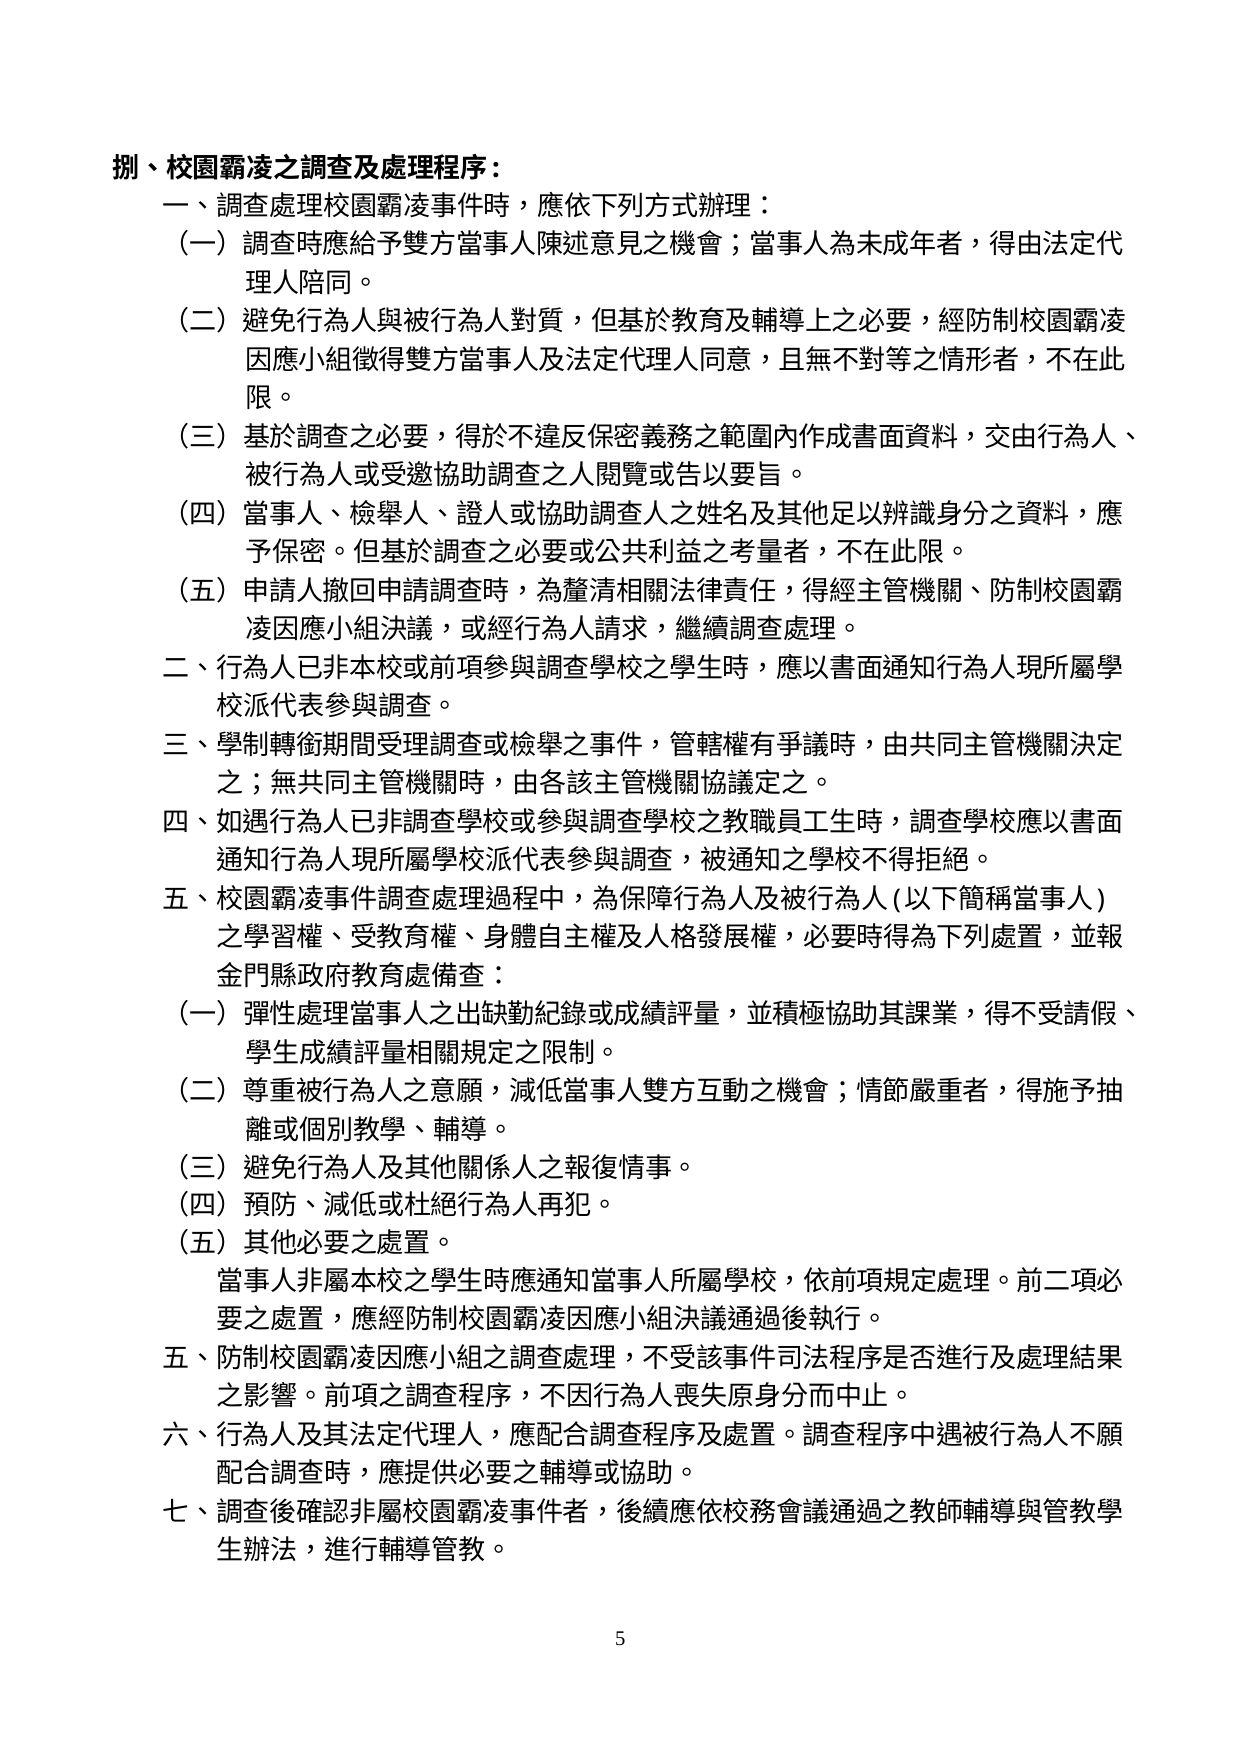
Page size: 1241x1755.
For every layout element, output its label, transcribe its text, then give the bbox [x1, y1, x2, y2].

text 一、調查處理校園霸凌事件時，應依下列方式辦理： [162, 185, 1147, 223]
text （二）避免行為人與被行為人對質，但基於教育及輔導上之必要，經防制校園霸凌因應小組徵得雙方當事人及法定代理人同意，且無不對等之情形者，不在此限。 [162, 300, 1128, 416]
text （四）當事人、檢舉人、證人或協助調查人之姓名及其他足以辨識身分之資料，應予保密。但基於調查之必要或公共利益之考量者，不在此限。 [162, 492, 1128, 569]
text 五、防制校園霸凌因應小組之調查處理，不受該事件司法程序是否進行及處理結果之影響。前項之調查程序，不因行為人喪失原身分而中止。 [162, 1337, 1128, 1413]
text （五）申請人撤回申請調查時，為釐清相關法律責任，得經主管機關、防制校園霸凌因應小組決議，或經行為人請求，繼續調查處理。 [162, 569, 1128, 647]
text 三、學制轉銜期間受理調查或檢舉之事件，管轄權有爭議時，由共同主管機關決定之；無共同主管機關時，由各該主管機關協議定之。 [162, 723, 1128, 801]
text 四、如遇行為人已非調查學校或參與調查學校之教職員工生時，調查學校應以書面通知行為人現所屬學校派代表參與調查，被通知之學校不得拒絕。 [162, 801, 1128, 877]
subtitle 捌、校園霸凌之調查及處理程序: [112, 148, 1147, 185]
text 二、行為人已非本校或前項參與調查學校之學生時，應以書面通知行為人現所屬學校派代表參與調查。 [162, 647, 1128, 723]
text （一）彈性處理當事人之出缺勤紀錄或成績評量，並積極協助其課業，得不受請假、學生成績評量相關規定之限制。 [162, 993, 1135, 1070]
text （三）避免行為人及其他關係人之報復情事。 [162, 1147, 1147, 1184]
text （二）尊重被行為人之意願，減低當事人雙方互動之機會；情節嚴重者，得施予抽離或個別教學、輔導。 [162, 1070, 1128, 1147]
text （四）預防、減低或杜絕行為人再犯。 [162, 1184, 1147, 1222]
text 當事人非屬本校之學生時應通知當事人所屬學校，依前項規定處理。前二項必要之處置，應經防制校園霸凌因應小組決議通過後執行。 [217, 1259, 1128, 1337]
text （五）其他必要之處置。 [162, 1222, 1147, 1259]
text 五、校園霸凌事件調查處理過程中，為保障行為人及被行為人(以下簡稱當事人)之學習權、受教育權、身體自主權及人格發展權，必要時得為下列處置，並報金門縣政府教育處備查： [162, 877, 1128, 993]
text （一）調查時應給予雙方當事人陳述意見之機會；當事人為未成年者，得由法定代理人陪同。 [162, 223, 1128, 300]
text 六、行為人及其法定代理人，應配合調查程序及處置。調查程序中遇被行為人不願配合調查時，應提供必要之輔導或協助。 [162, 1414, 1128, 1491]
text 七、調查後確認非屬校園霸凌事件者，後續應依校務會議通過之教師輔導與管教學生辦法，進行輔導管教。 [162, 1491, 1128, 1568]
text （三）基於調查之必要，得於不違反保密義務之範圍內作成書面資料，交由行為人、被行為人或受邀協助調查之人閱覽或告以要旨。 [162, 416, 1135, 492]
